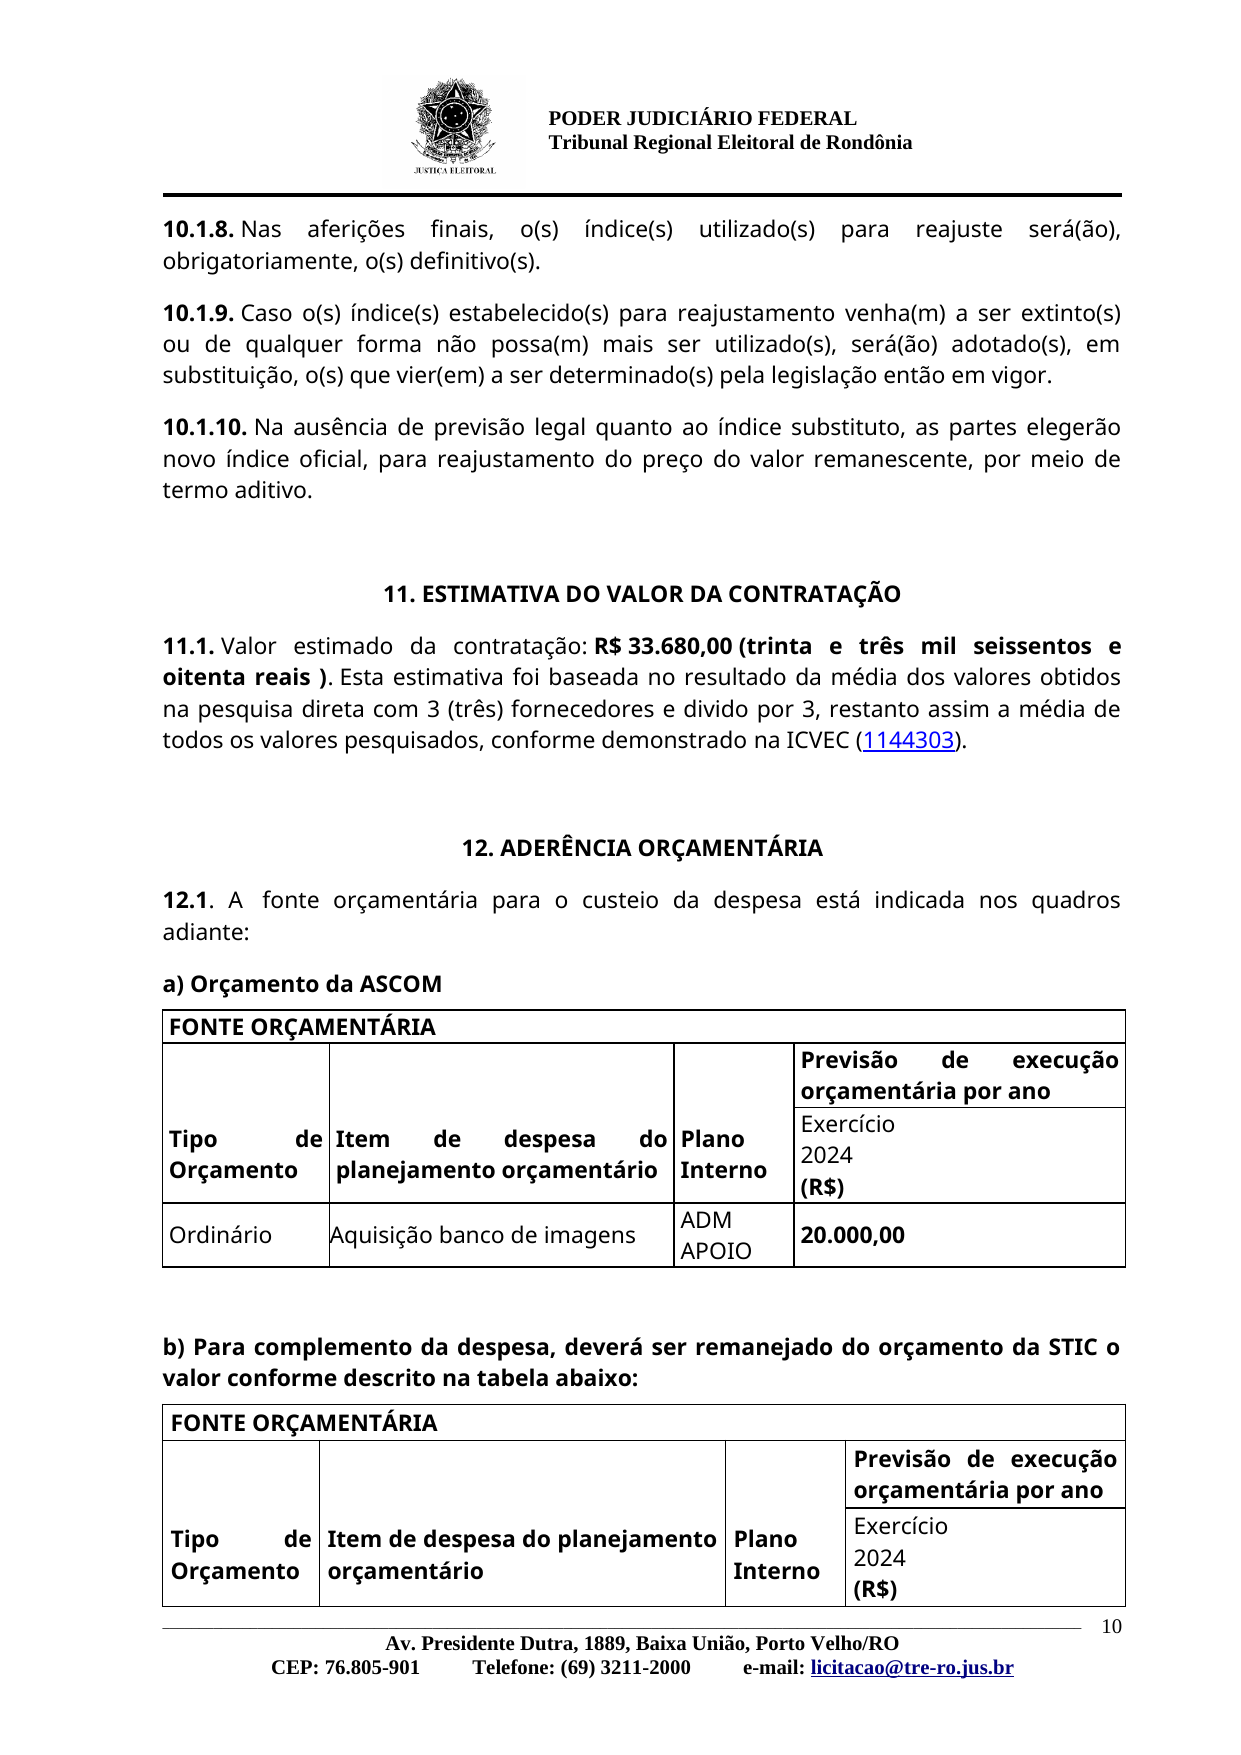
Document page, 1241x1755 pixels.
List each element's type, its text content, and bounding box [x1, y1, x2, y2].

table_cell Item de despesa do planejamento orçamentário [320, 1441, 725, 1606]
table_cell Item de despesa do planejamento orçamentário [330, 1044, 673, 1202]
table_cell Plano Interno [675, 1044, 793, 1202]
table_cell Tipo de Orçamento [163, 1441, 319, 1606]
table_cell Previsão de execução orçamentária por ano [795, 1044, 1125, 1106]
text 10.1.8. Nas aferições finais, o(s) índice(s) utilizado(s) para reajuste será(ão), obrigatoriamente, o(s) definitivo(s). [162, 213, 1122, 276]
text 11.1. Valor estimado da contratação: R$ 33.680,00 (trinta e três mil seissentos e oitenta reais ). Esta estimativa foi baseada no resultado da média dos valores obtidos na pesquisa direta com 3 (três) fornecedores e divido por 3, restanto assim a média de todos os valores pesquisados, conforme demonstrado na ICVEC (1144303). [162, 630, 1122, 755]
table_header FONTE ORÇAMENTÁRIA [163, 1011, 1125, 1042]
table_cell Exercício 2024 (R$) [795, 1108, 1125, 1202]
table_cell Plano Interno [726, 1441, 845, 1606]
table_cell 20.000,00 [795, 1204, 1125, 1266]
text 11. ESTIMATIVA DO VALOR DA CONTRATAÇÃO [162, 578, 1122, 609]
table_cell Previsão de execução orçamentária por ano [846, 1441, 1125, 1507]
text 12.1. A fonte orçamentária para o custeio da despesa está indicada nos quadros adiante: [162, 884, 1122, 947]
table_cell ADM APOIO [675, 1204, 793, 1266]
table_cell Exercício 2024 (R$) [846, 1509, 1125, 1606]
text 12. ADERÊNCIA ORÇAMENTÁRIA [162, 832, 1122, 863]
text 10.1.9. Caso o(s) índice(s) estabelecido(s) para reajustamento venha(m) a ser extinto(s) ou de qualquer forma não possa(m) mais ser utilizado(s), será(ão) adotado(s), em substituição, o(s) que vier(em) a ser determinado(s) pela legislação então em vigor. [162, 297, 1122, 390]
text b) Para complemento da despesa, deverá ser remanejado do orçamento da STIC o valor conforme descrito na tabela abaixo: [162, 1331, 1122, 1393]
table_cell Aquisição banco de imagens [330, 1204, 673, 1266]
table_header FONTE ORÇAMENTÁRIA [163, 1405, 1125, 1439]
table_cell Tipo de Orçamento [163, 1044, 329, 1202]
text a) Orçamento da ASCOM [162, 967, 1122, 999]
table_cell Ordinário [163, 1204, 329, 1266]
text 10.1.10. Na ausência de previsão legal quanto ao índice substituto, as partes elegerão novo índice oficial, para reajustamento do preço do valor remanescente, por meio de termo aditivo. [162, 411, 1122, 505]
